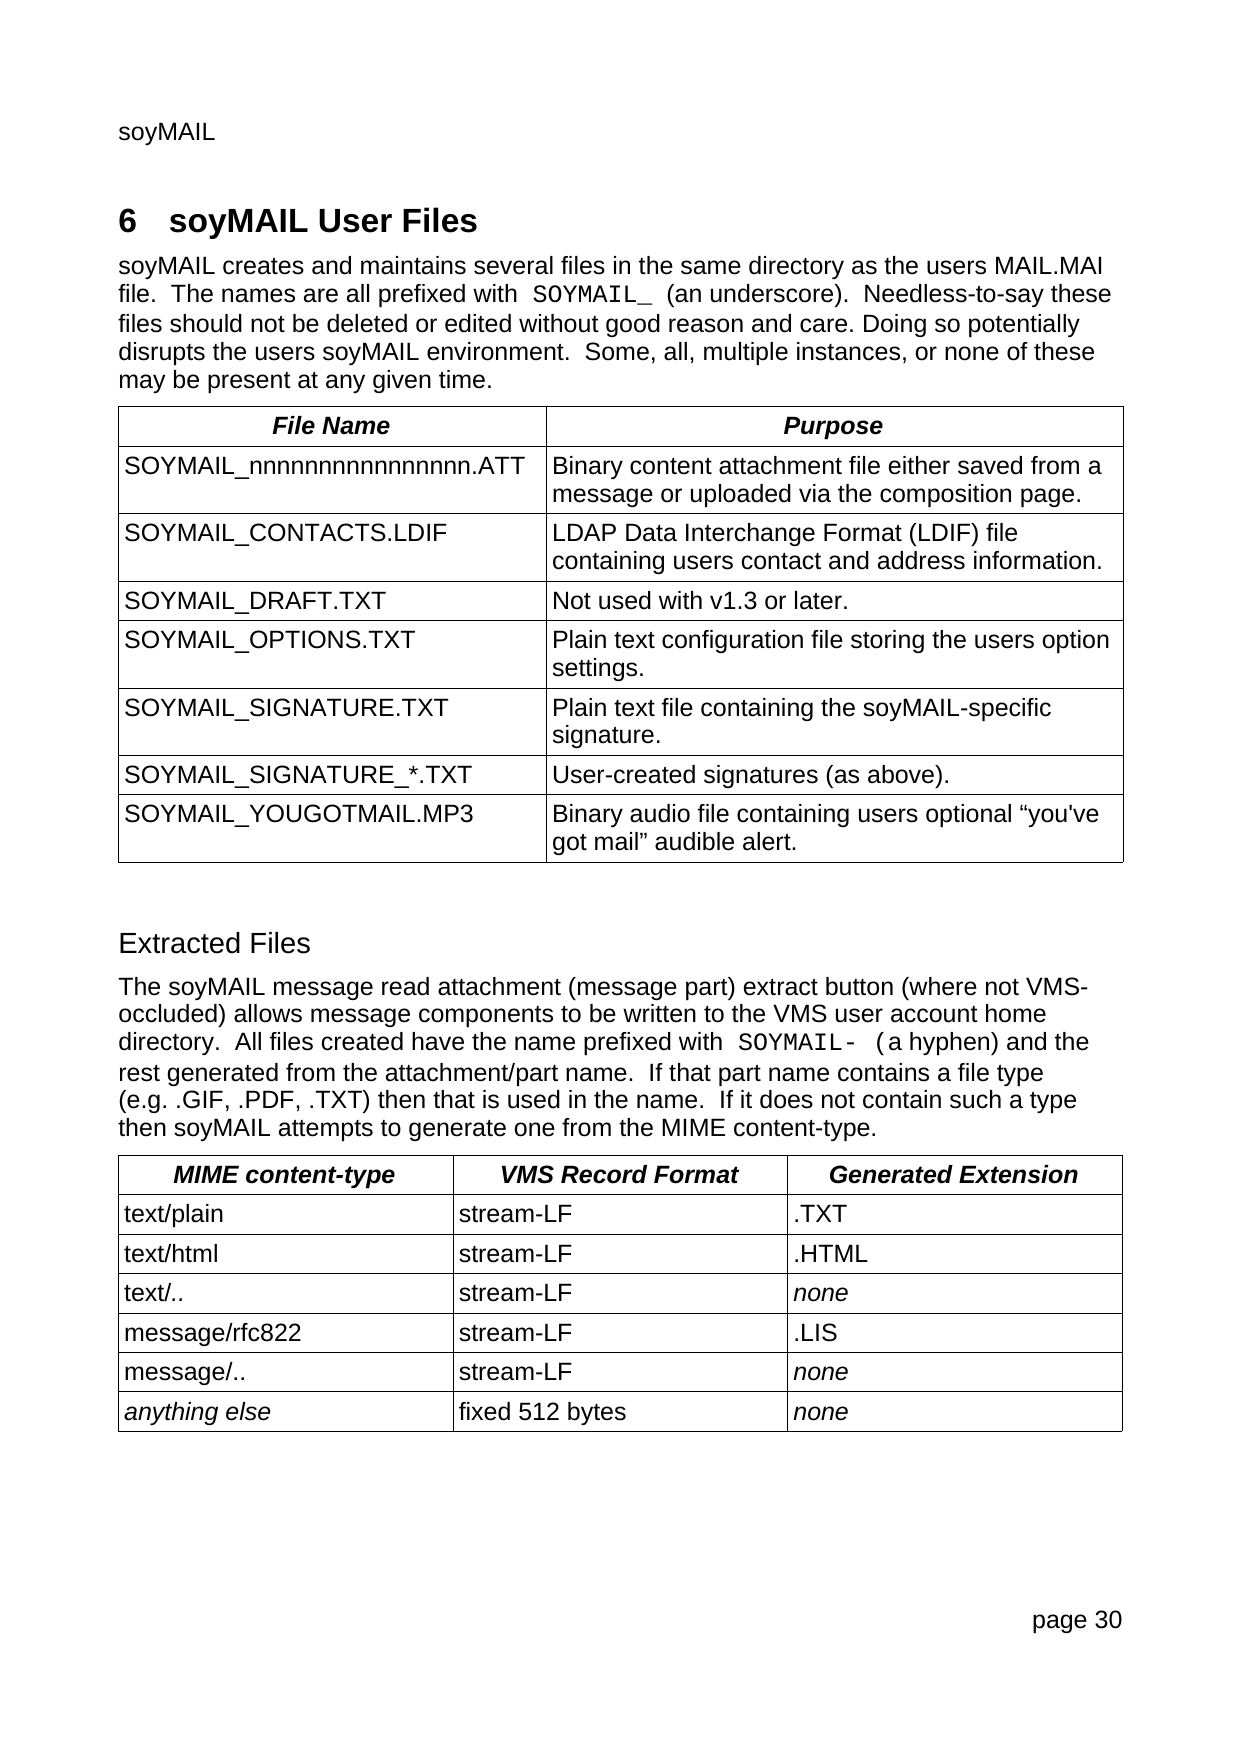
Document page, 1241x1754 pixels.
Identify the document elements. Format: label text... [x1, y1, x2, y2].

table_cell none [788, 1392, 1122, 1431]
text The soyMAIL message read attachment (message part) extract button (where not VMS-occluded) allows message components to be written to the VMS user account home directory. All files created have the name prefixed with SOYMAIL- (a hyphen) and the rest generated from the attachment/part name. If that part name contains a file type (e.g. .GIF, .PDF, .TXT) then that is used in the name. If it does not contain such a type then soyMAIL attempts to generate one from the MIME content-type. [118, 972, 1122, 1142]
table_cell fixed 512 bytes [454, 1392, 787, 1431]
table_cell Binary audio file containing users optional “you've got mail” audible alert. [547, 795, 1123, 862]
table_cell text/plain [119, 1195, 453, 1233]
table_cell none [788, 1274, 1122, 1312]
table_cell stream-LF [454, 1314, 787, 1352]
subtitle soyMAIL User Files [118, 202, 1122, 239]
table_cell none [788, 1353, 1122, 1391]
table_cell SOYMAIL_SIGNATURE_*.TXT [119, 756, 546, 794]
table_cell Plain text configuration file storing the users option settings. [547, 621, 1123, 687]
table_cell .HTML [788, 1235, 1122, 1273]
table_header File Name [119, 407, 546, 446]
table_cell SOYMAIL_OPTIONS.TXT [119, 621, 546, 687]
table_header MIME content-type [119, 1156, 453, 1194]
table_cell SOYMAIL_DRAFT.TXT [119, 582, 546, 620]
table_cell SOYMAIL_SIGNATURE.TXT [119, 689, 546, 755]
table_cell stream-LF [454, 1235, 787, 1273]
table_cell Binary content attachment file either saved from a message or uploaded via the composition page. [547, 447, 1123, 513]
text soyMAIL creates and maintains several files in the same directory as the users MAIL.MAI file. The names are all prefixed with SOYMAIL_ (an underscore). Needless-to-say these files should not be deleted or edited without good reason and care. Doing so potentially disrupts the users soyMAIL environment. Some, all, multiple instances, or none of these may be present at any given time. [118, 252, 1122, 394]
table_cell User-created signatures (as above). [547, 756, 1123, 794]
table_cell Not used with v1.3 or later. [547, 582, 1123, 620]
table_cell LDAP Data Interchange Format (LDIF) file containing users contact and address information. [547, 514, 1123, 581]
table_cell stream-LF [454, 1353, 787, 1391]
table_cell message/.. [119, 1353, 453, 1391]
table_header VMS Record Format [454, 1156, 787, 1194]
table_cell message/rfc822 [119, 1314, 453, 1352]
table_cell stream-LF [454, 1195, 787, 1233]
table_cell Plain text file containing the soyMAIL-specific signature. [547, 689, 1123, 755]
table_cell SOYMAIL_YOUGOTMAIL.MP3 [119, 795, 546, 862]
table_cell text/.. [119, 1274, 453, 1312]
table_header Generated Extension [788, 1156, 1122, 1194]
table_cell SOYMAIL_nnnnnnnnnnnnnnnn.ATT [119, 447, 546, 513]
table_header Purpose [547, 407, 1123, 446]
table_cell text/html [119, 1235, 453, 1273]
table_cell .LIS [788, 1314, 1122, 1352]
table_cell SOYMAIL_CONTACTS.LDIF [119, 514, 546, 581]
table_cell anything else [119, 1392, 453, 1431]
table_cell stream-LF [454, 1274, 787, 1312]
subtitle Extracted Files [118, 927, 1122, 960]
table_cell .TXT [788, 1195, 1122, 1233]
